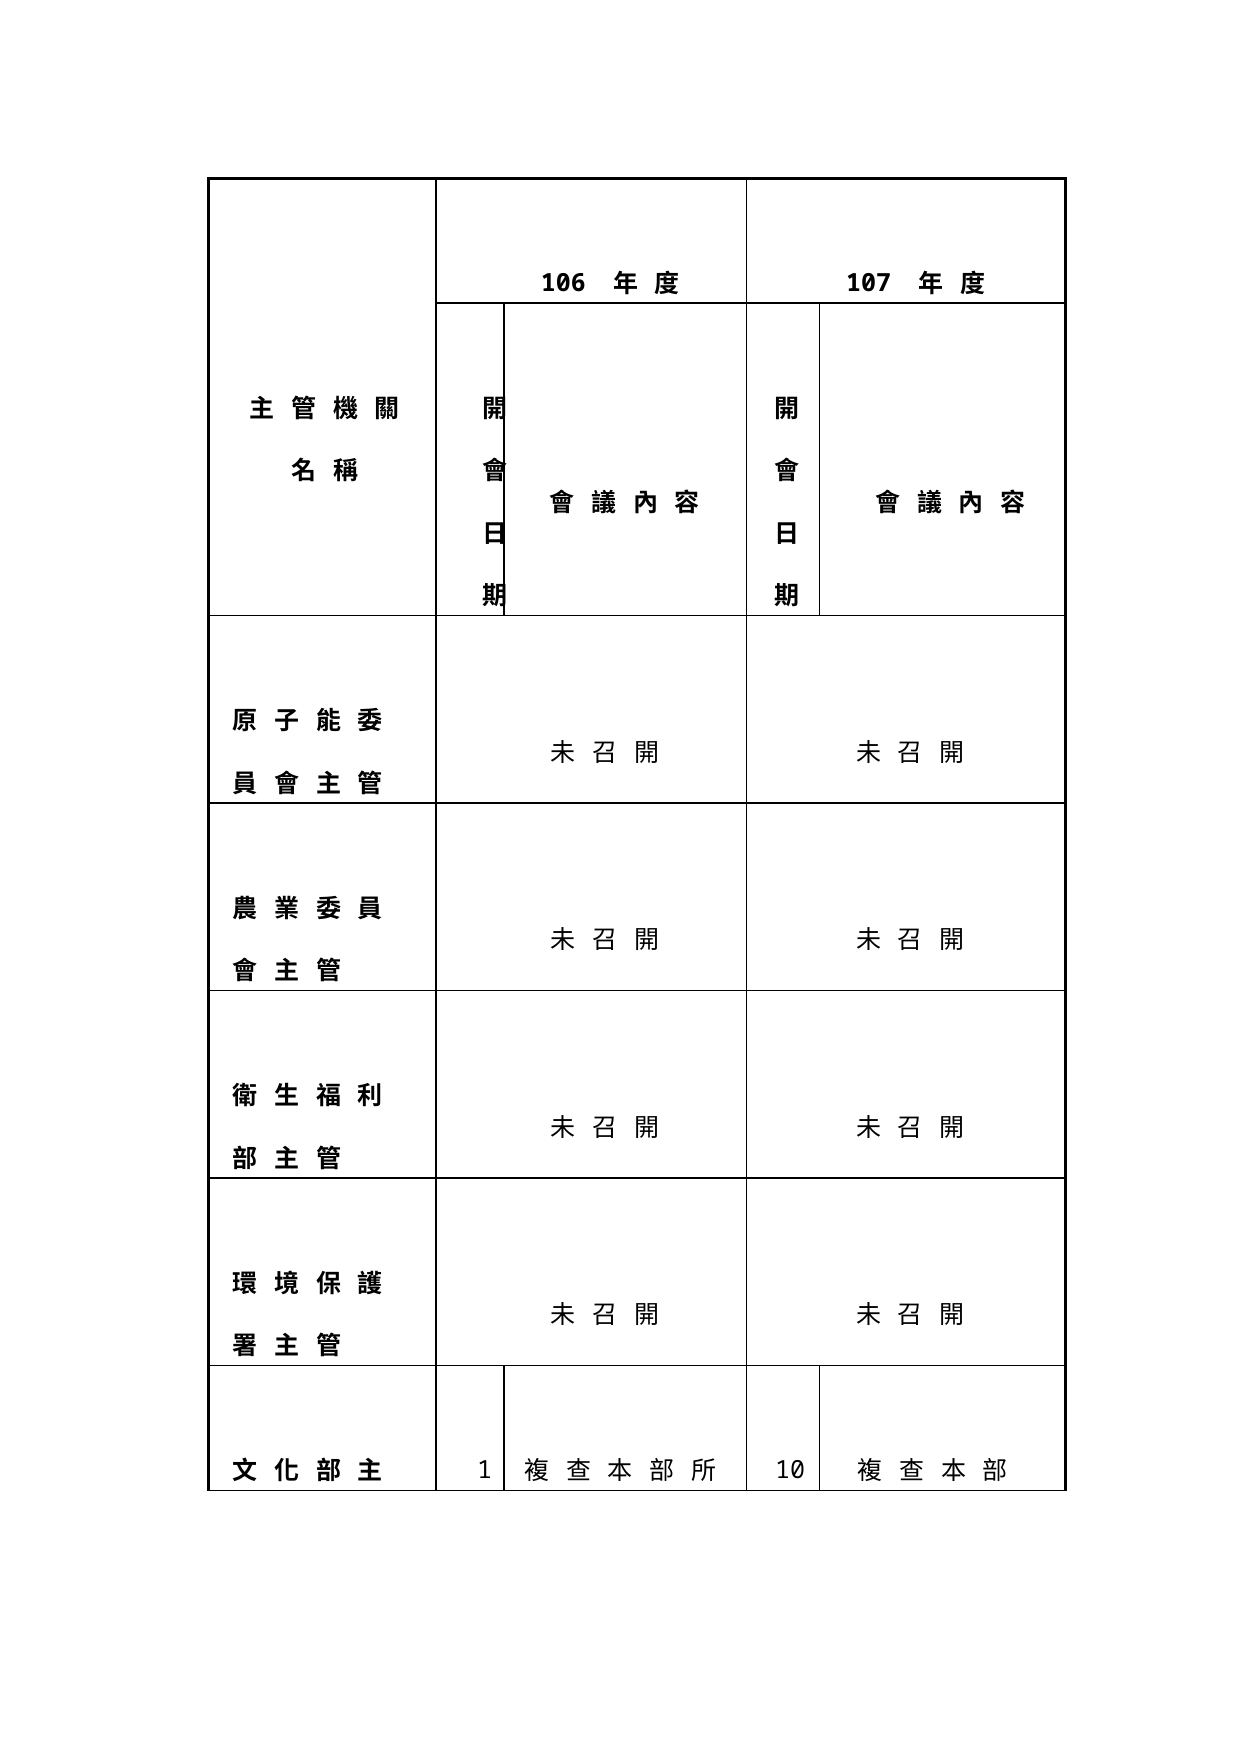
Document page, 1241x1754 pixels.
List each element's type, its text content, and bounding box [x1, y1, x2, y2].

table_cell 開會日期 [747, 304, 819, 615]
table_cell 106年 06月 02日 [437, 1366, 503, 1490]
table_cell 文化部主 [210, 1366, 435, 1490]
table_cell 未召開 [437, 1179, 746, 1365]
table_cell 未召開 [747, 616, 1064, 802]
table_cell 原子能委員會主管 [210, 616, 435, 802]
table_cell 未召開 [747, 804, 1064, 990]
table_cell 未召開 [437, 804, 746, 990]
table_cell 開會日期 [437, 304, 503, 615]
table_cell 會議內容 [505, 304, 746, 615]
table_header 主管機關名稱 [210, 180, 435, 615]
table_cell 衛生福利部主管 [210, 991, 435, 1177]
table_cell 未召開 [747, 991, 1064, 1177]
table_header 107年度 [747, 180, 1064, 302]
table_cell 會議內容 [820, 304, 1064, 615]
table_cell 農業委員會主管 [210, 804, 435, 990]
table_cell 未召開 [747, 1179, 1064, 1365]
table_cell 複查本部 [820, 1366, 1064, 1490]
table_header 106年度 [437, 180, 746, 302]
table_cell 未召開 [437, 616, 746, 802]
table_cell 10 [747, 1366, 819, 1490]
table_cell 未召開 [437, 991, 746, 1177]
table_cell 環境保護署主管 [210, 1179, 435, 1365]
table_cell 複查本部所 [505, 1366, 746, 1490]
